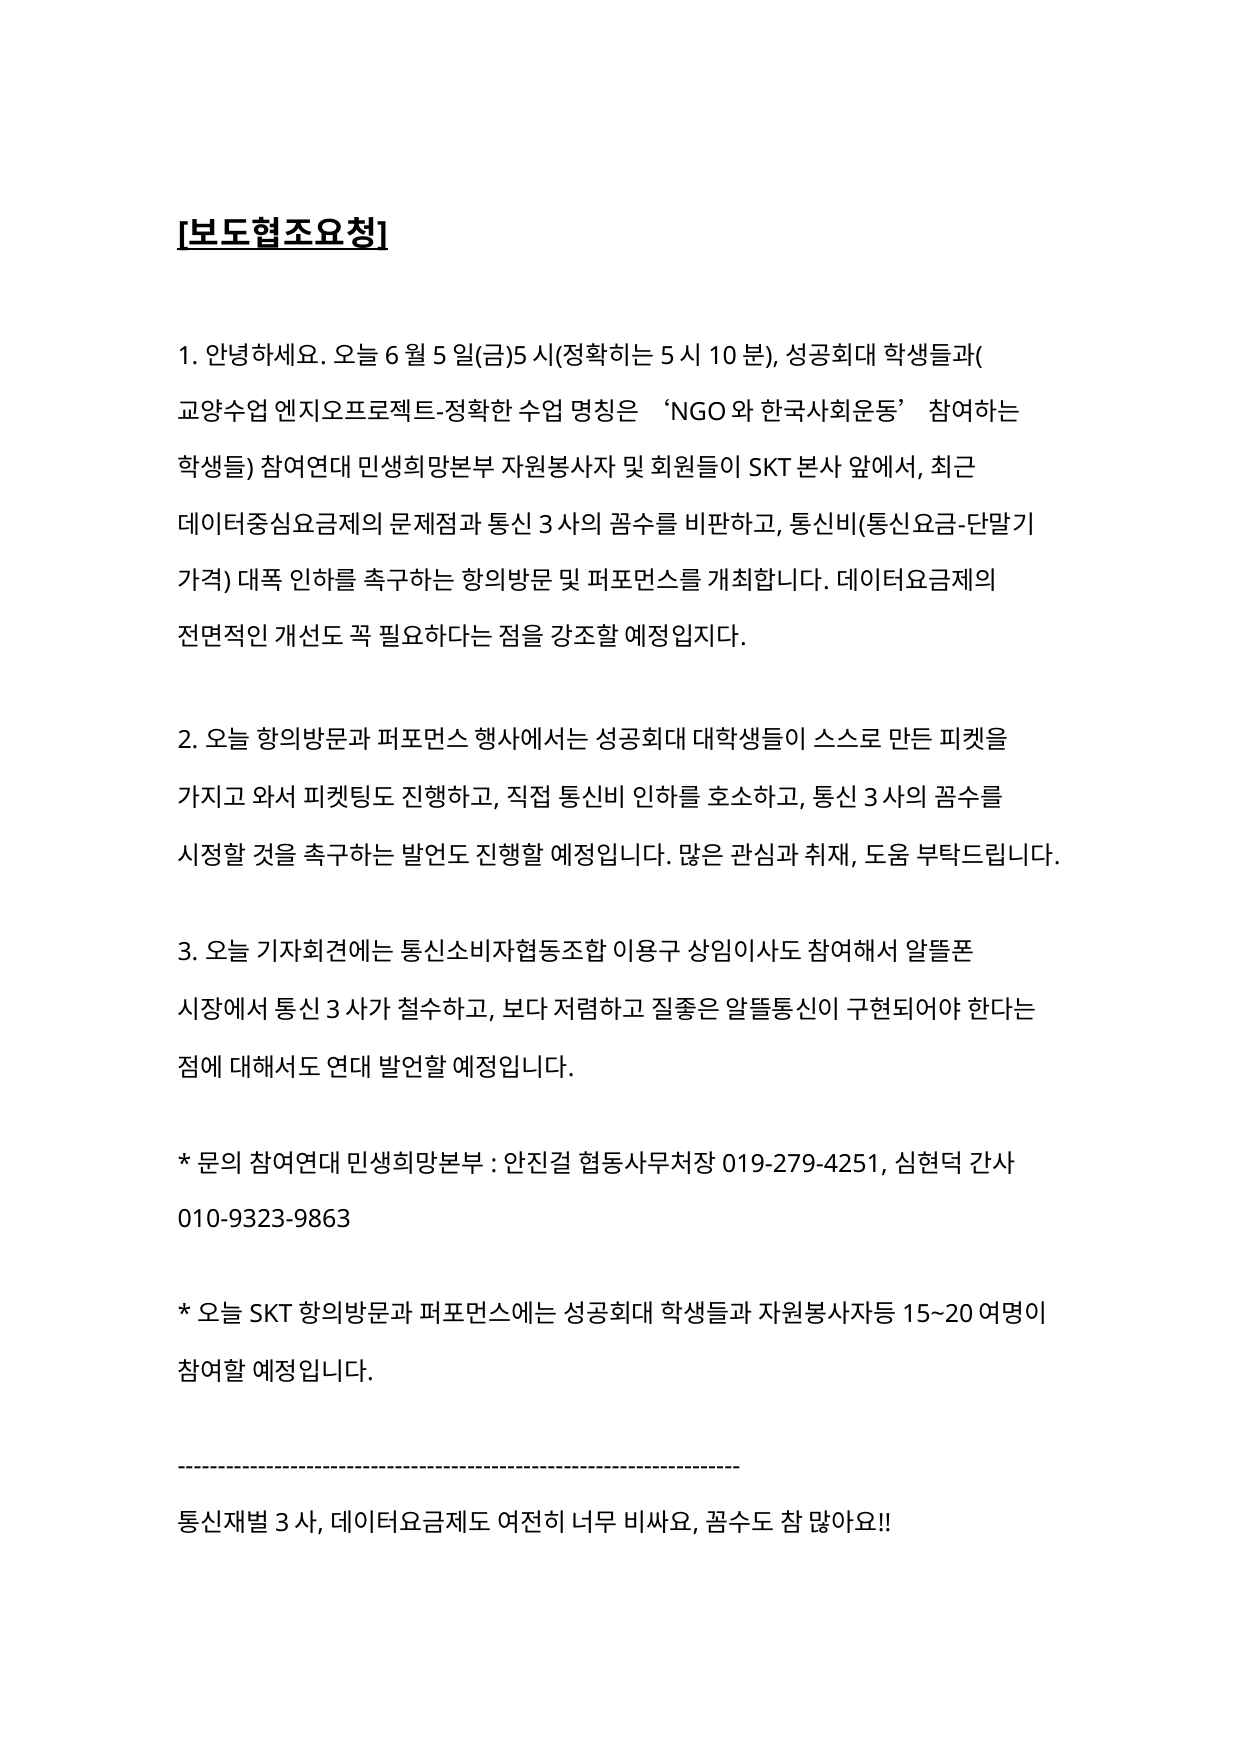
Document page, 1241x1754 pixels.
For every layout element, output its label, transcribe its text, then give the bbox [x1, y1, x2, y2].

text [보 도 협 조 요 청] [177, 207, 1063, 255]
text 2. 오늘 항의방문과 퍼포먼스 행사에서는 성공회대 대학생들이 스스로 만든 피켓을 가지고 와서 피켓팅도 진행하고, 직접 통신비 인하를 호소하고, 통신3사의 꼼수를 시정할 것을 촉구하는 발언도 진행할 예정입니다. 많은 관심과 취재, 도움 부탁드립니다. [177, 719, 1063, 871]
text 1. 안녕하세요. 오늘 6월 5일(금)5시(정확히는 5시 10분), 성공회대 학생들과(교양수업 엔지오프로젝트-정확한 수업 명칭은 ‘NGO와 한국사회운동’ 참여하는 학생들) 참여연대 민생희망본부 자원봉사자 및 회원들이 SKT본사 앞에서, 최근 데이터중심요금제의 문제점과 통신3사의 꼼수를 비판하고, 통신비(통신요금-단말기 가격) 대폭 인하를 촉구하는 항의방문 및 퍼포먼스를 개최합니다. 데이터요금제의 전면적인 개선도 꼭 필요하다는 점을 강조할 예정입지다. [177, 336, 1063, 653]
text * 문의 참여연대 민생희망본부 : 안진걸 협동사무처장 019-279-4251, 심현덕 간사 010-9323-9863 [177, 1144, 1063, 1234]
text * 오늘 SKT 항의방문과 퍼포먼스에는 성공회대 학생들과 자원봉사자등 15~20여명이 참여할 예정입니다. [177, 1293, 1063, 1387]
text 3. 오늘 기자회견에는 통신소비자협동조합 이용구 상임이사도 참여해서 알뜰폰 시장에서 통신3사가 철수하고, 보다 저렴하고 질좋은 알뜰통신이 구현되어야 한다는 점에 대해서도 연대 발언할 예정입니다. [177, 931, 1063, 1083]
text 통신재벌 3사, 데이터요금제도 여전히 너무 비싸요, 꼼수도 참 많아요!! [177, 1502, 1063, 1538]
text ---------------------------------------------------------------------- [177, 1447, 1063, 1482]
